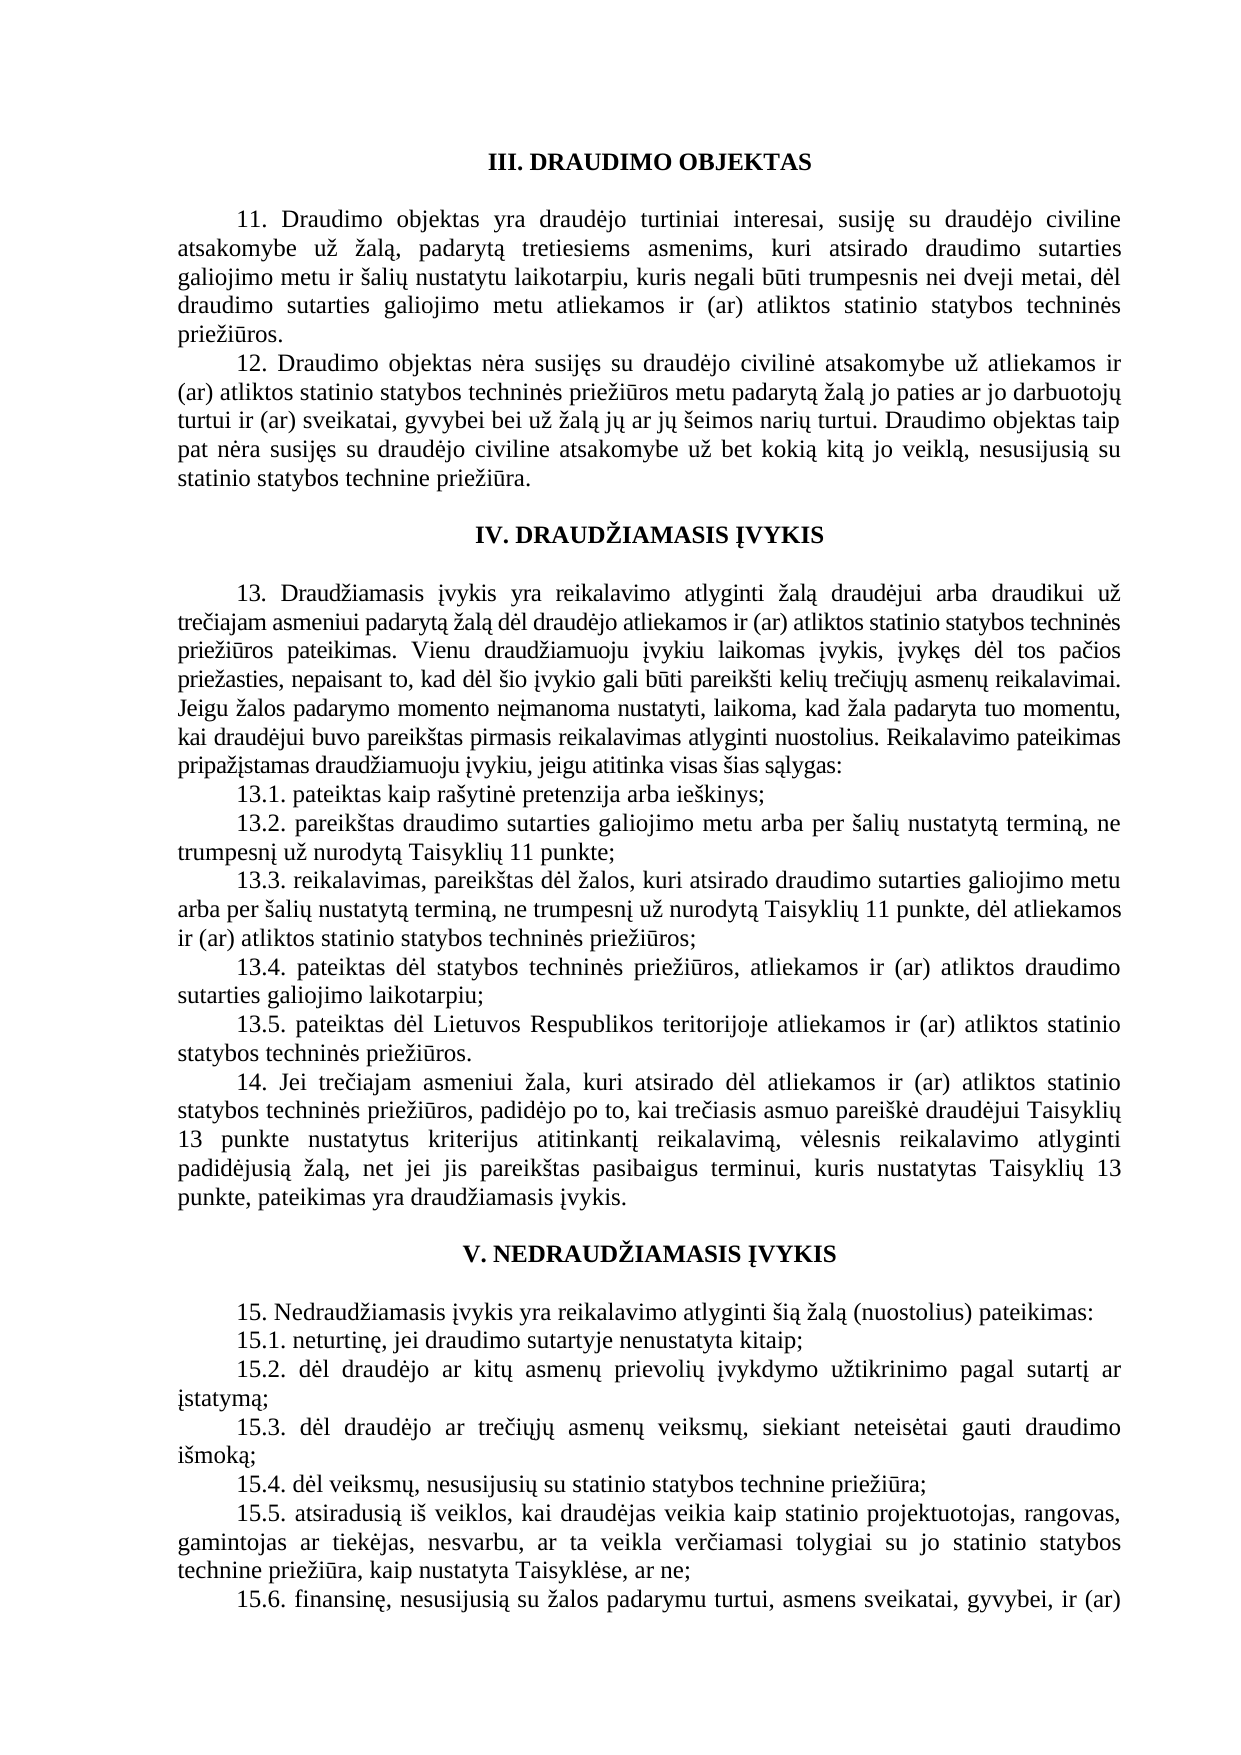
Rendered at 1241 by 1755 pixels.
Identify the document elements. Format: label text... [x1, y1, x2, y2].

text 12. Draudimo objektas nėra susijęs su draudėjo civilinė atsakomybe už atliekamos ir (ar) atliktos statinio statybos techninės priežiūros metu padarytą žalą jo paties ar jo darbuotojų turtui ir (ar) sveikatai, gyvybei bei už žalą jų ar jų šeimos narių turtui. Draudimo objektas taip pat nėra susijęs su draudėjo civiline atsakomybe už bet kokią kitą jo veiklą, nesusijusią su statinio statybos technine priežiūra. [177, 348, 1122, 492]
text 11. Draudimo objektas yra draudėjo turtiniai interesai, susiję su draudėjo civiline atsakomybe už žalą, padarytą tretiesiems asmenims, kuri atsirado draudimo sutarties galiojimo metu ir šalių nustatytu laikotarpiu, kuris negali būti trumpesnis nei dveji metai, dėl draudimo sutarties galiojimo metu atliekamos ir (ar) atliktos statinio statybos techninės priežiūros. [177, 204, 1122, 348]
text 13.4. pateiktas dėl statybos techninės priežiūros, atliekamos ir (ar) atliktos draudimo sutarties galiojimo laikotarpiu; [177, 952, 1122, 1009]
text 15.2. dėl draudėjo ar kitų asmenų prievolių įvykdymo užtikrinimo pagal sutartį ar įstatymą; [177, 1354, 1122, 1412]
text 13.5. pateiktas dėl Lietuvos Respublikos teritorijoje atliekamos ir (ar) atliktos statinio statybos techninės priežiūros. [177, 1009, 1122, 1067]
text 14. Jei trečiajam asmeniui žala, kuri atsirado dėl atliekamos ir (ar) atliktos statinio statybos techninės priežiūros, padidėjo po to, kai trečiasis asmuo pareiškė draudėjui Taisyklių 13 punkte nustatytus kriterijus atitinkantį reikalavimą, vėlesnis reikalavimo atlyginti padidėjusią žalą, net jei jis pareikštas pasibaigus terminui, kuris nustatytas Taisyklių 13 punkte, pateikimas yra draudžiamasis įvykis. [177, 1067, 1122, 1211]
text V. NEDRAUDŽIAMASIS ĮVYKIS [177, 1239, 1122, 1268]
text 15.3. dėl draudėjo ar trečiųjų asmenų veiksmų, siekiant neteisėtai gauti draudimo išmoką; [177, 1412, 1122, 1469]
text 15. Nedraudžiamasis įvykis yra reikalavimo atlyginti šią žalą (nuostolius) pateikimas: [177, 1297, 1122, 1326]
text 13.2. pareikštas draudimo sutarties galiojimo metu arba per šalių nustatytą terminą, ne trumpesnį už nurodytą Taisyklių 11 punkte; [177, 808, 1122, 866]
text 15.6. finansinę, nesusijusią su žalos padarymu turtui, asmens sveikatai, gyvybei, ir (ar) [177, 1584, 1122, 1613]
text 15.1. neturtinę, jei draudimo sutartyje nenustatyta kitaip; [177, 1326, 1122, 1354]
text III. DRAUDIMO OBJEKTAS [177, 147, 1122, 176]
text 13.3. reikalavimas, pareikštas dėl žalos, kuri atsirado draudimo sutarties galiojimo metu arba per šalių nustatytą terminą, ne trumpesnį už nurodytą Taisyklių 11 punkte, dėl atliekamos ir (ar) atliktos statinio statybos techninės priežiūros; [177, 866, 1122, 952]
text IV. DRAUDŽIAMASIS ĮVYKIS [177, 521, 1122, 549]
text 15.4. dėl veiksmų, nesusijusių su statinio statybos technine priežiūra; [177, 1469, 1122, 1498]
text 15.5. atsiradusią iš veiklos, kai draudėjas veikia kaip statinio projektuotojas, rangovas, gamintojas ar tiekėjas, nesvarbu, ar ta veikla verčiamasi tolygiai su jo statinio statybos technine priežiūra, kaip nustatyta Taisyklėse, ar ne; [177, 1498, 1122, 1584]
text 13. Draudžiamasis įvykis yra reikalavimo atlyginti žalą draudėjui arba draudikui už trečiajam asmeniui padarytą žalą dėl draudėjo atliekamos ir (ar) atliktos statinio statybos techninės priežiūros pateikimas. Vienu draudžiamuoju įvykiu laikomas įvykis, įvykęs dėl tos pačios priežasties, nepaisant to, kad dėl šio įvykio gali būti pareikšti kelių trečiųjų asmenų reikalavimai. Jeigu žalos padarymo momento neįmanoma nustatyti, laikoma, kad žala padaryta tuo momentu, kai draudėjui buvo pareikštas pirmasis reikalavimas atlyginti nuostolius. Reikalavimo pateikimas pripažįstamas draudžiamuoju įvykiu, jeigu atitinka visas šias sąlygas: [177, 578, 1122, 779]
text 13.1. pateiktas kaip rašytinė pretenzija arba ieškinys; [177, 779, 1122, 808]
